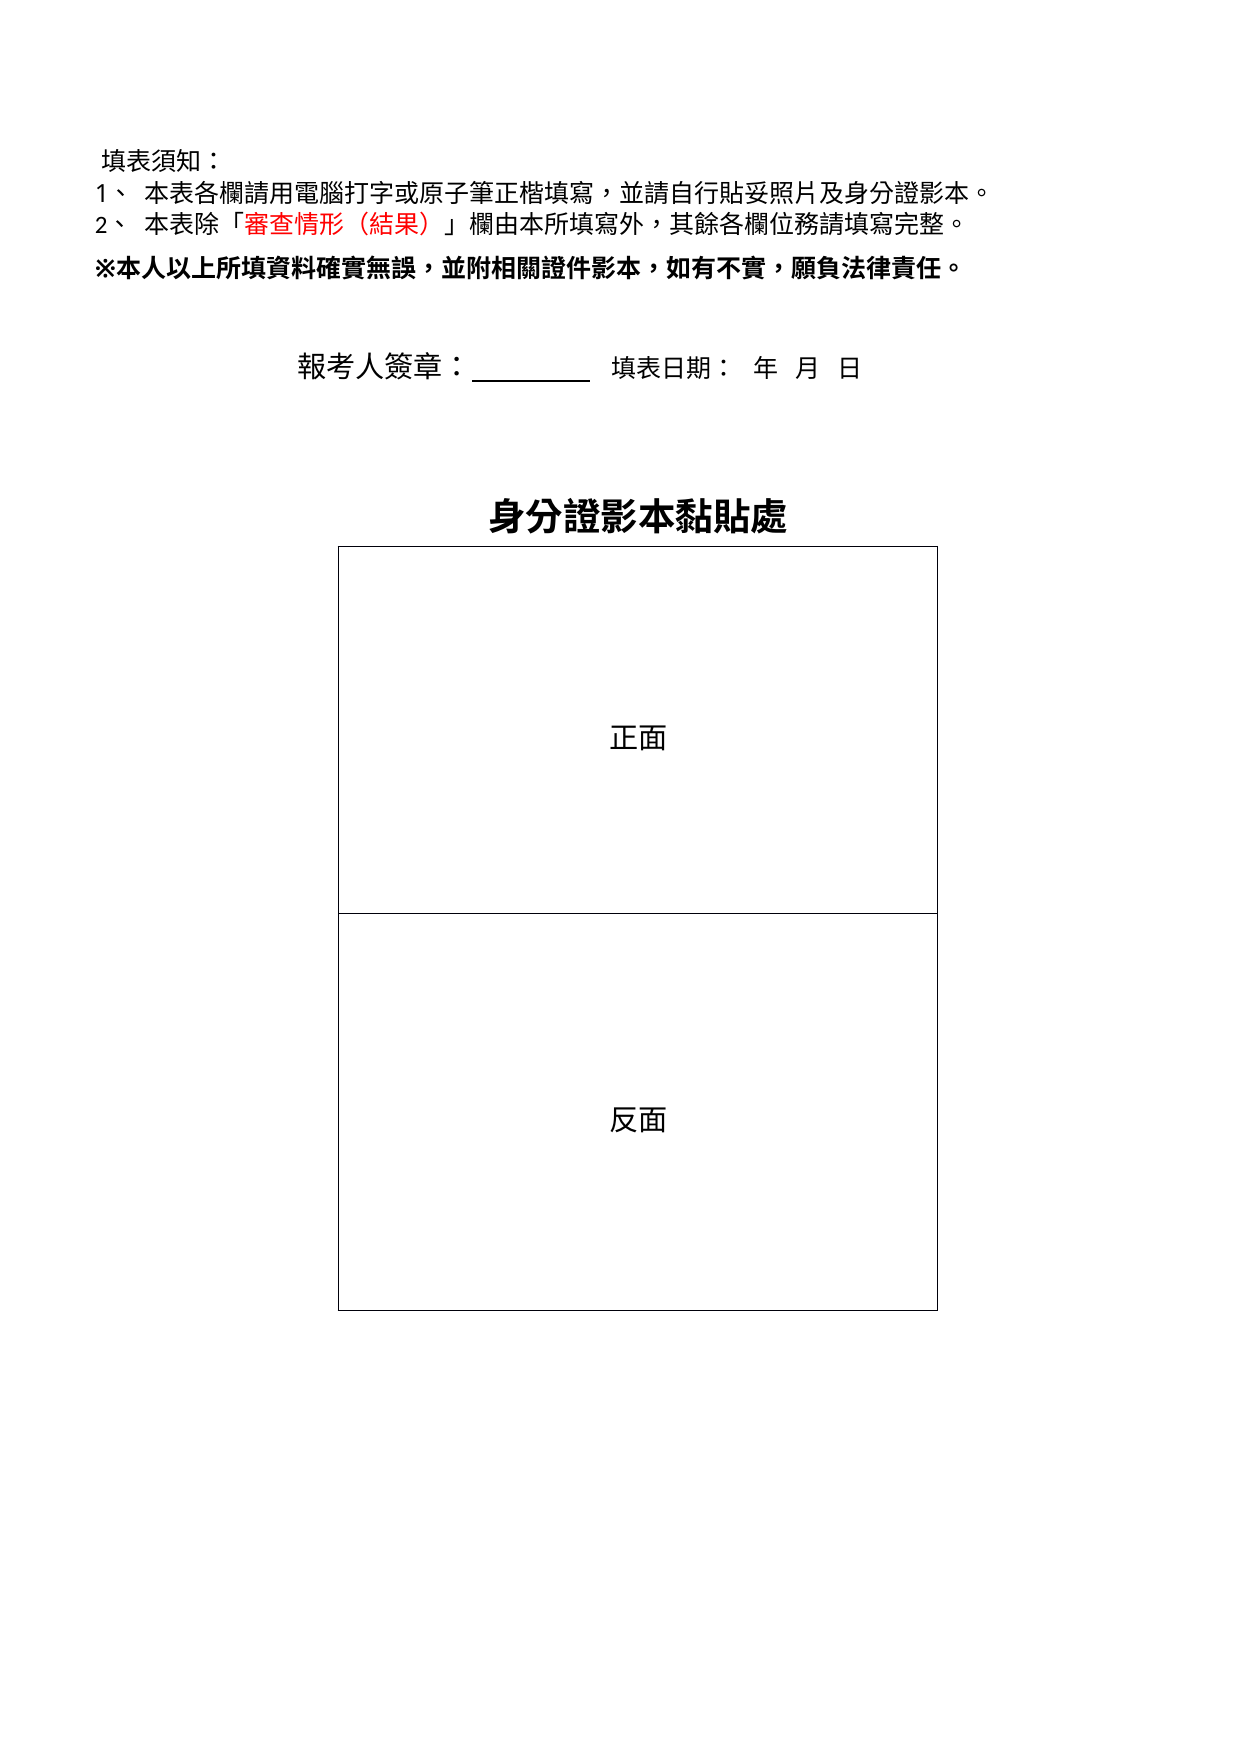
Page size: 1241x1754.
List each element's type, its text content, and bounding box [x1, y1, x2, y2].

list 本表除「審查情形（結果）」欄由本所填寫外，其餘各欄位務請填寫完整。 [94, 208, 1197, 239]
table_cell 反面 [339, 914, 937, 1310]
list 本表各欄請用電腦打字或原子筆正楷填寫，並請自行貼妥照片及身分證影本。 [94, 177, 1197, 208]
text 填表須知： [94, 146, 1197, 177]
table_header 正面 [339, 547, 937, 913]
text 報考人簽章： 填表日期： 年 月 日 [94, 321, 1064, 396]
text 身分證影本黏貼處 [94, 471, 1181, 546]
text ※本人以上所填資料確實無誤，並附相關證件影本，如有不實，願負法律責任。 [94, 252, 1181, 283]
